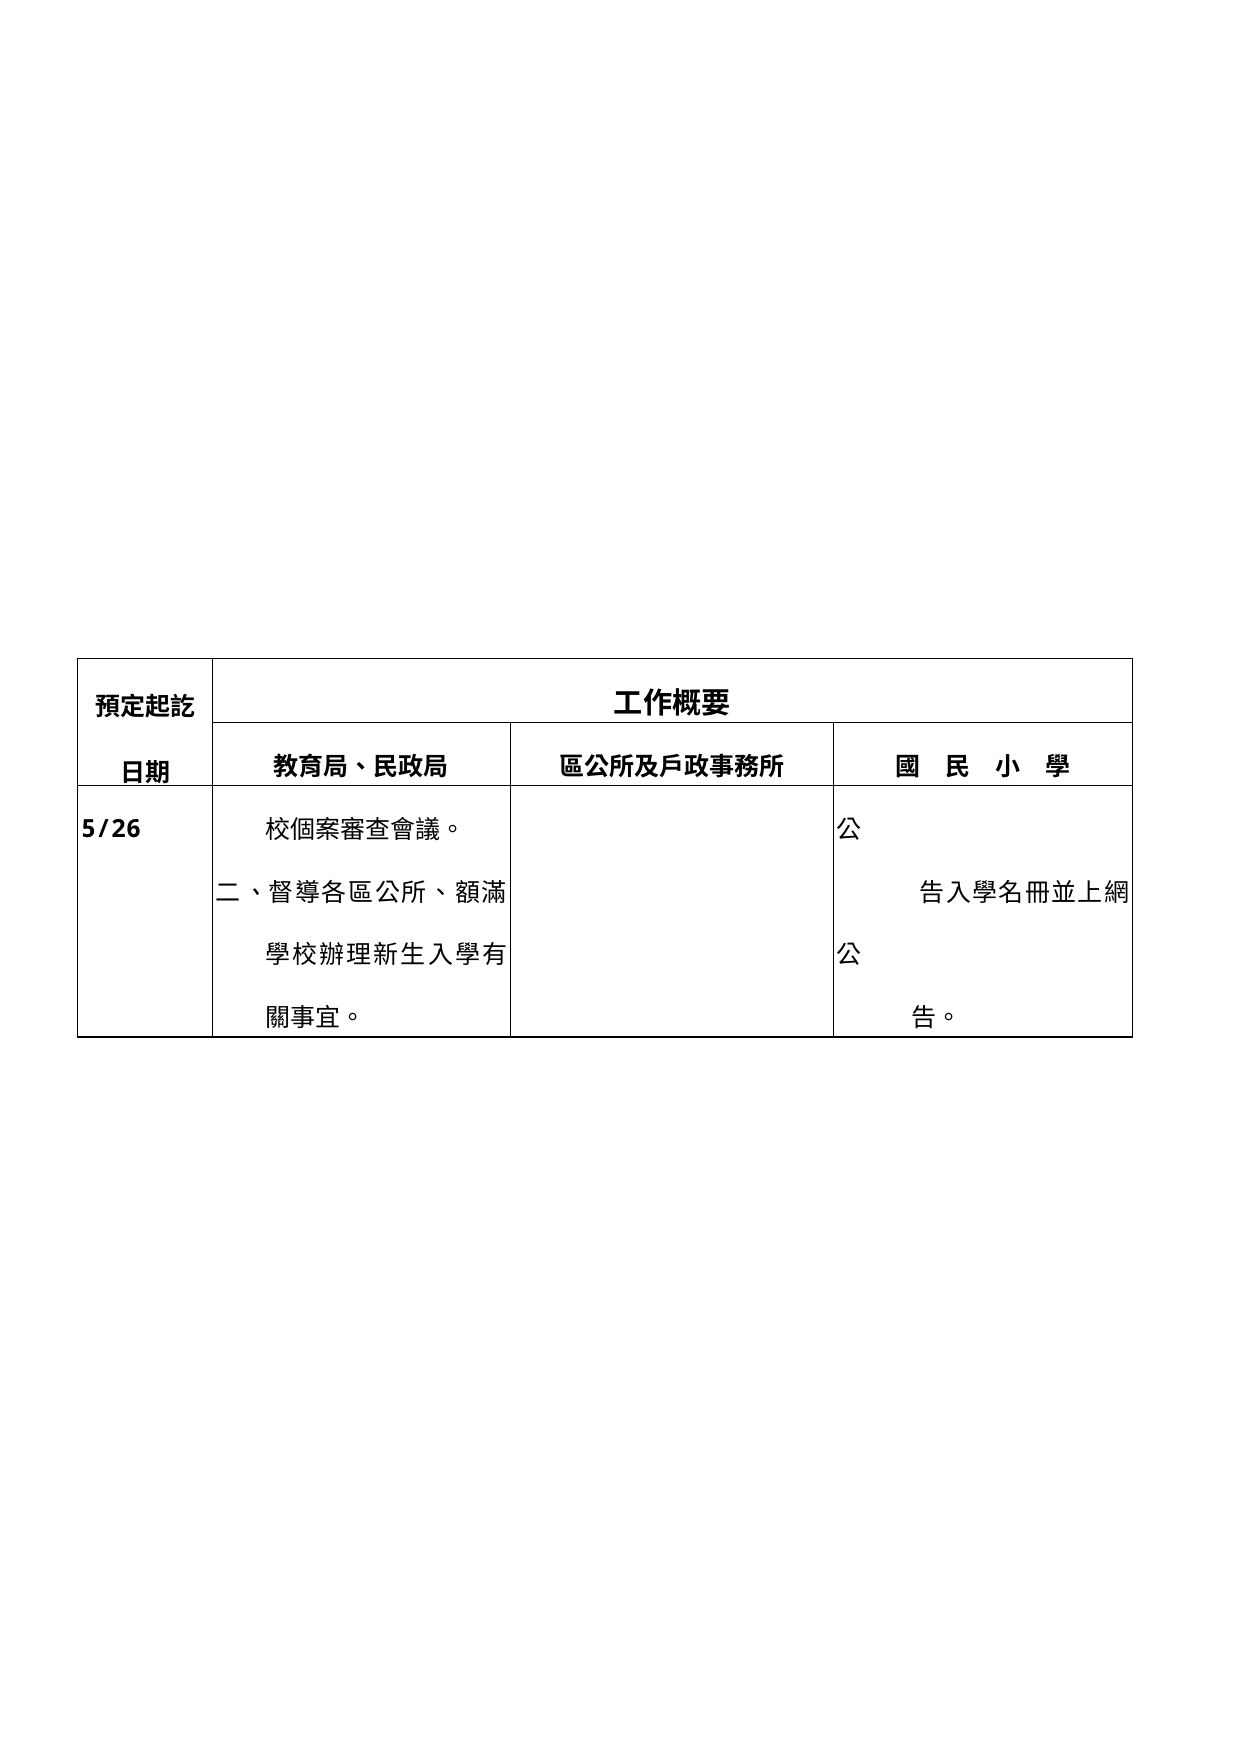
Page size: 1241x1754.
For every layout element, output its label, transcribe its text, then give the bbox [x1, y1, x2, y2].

table_header 工作概要 [213, 659, 1132, 722]
table_cell 公 告入學名冊並上網公 告。 [834, 786, 1132, 1036]
table_cell [511, 786, 833, 1036]
table_cell 校個案審查會議。 二、督導各區公所、額滿學校辦理新生入學有關事宜。 [213, 786, 510, 1036]
table_cell 5/26 [78, 786, 212, 1036]
table_cell 國 民 小 學 [834, 723, 1132, 785]
table_cell 區公所及戶政事務所 [511, 723, 833, 785]
table_cell 教育局、民政局 [213, 723, 510, 785]
table_header 預定起訖 日期 [78, 659, 212, 785]
